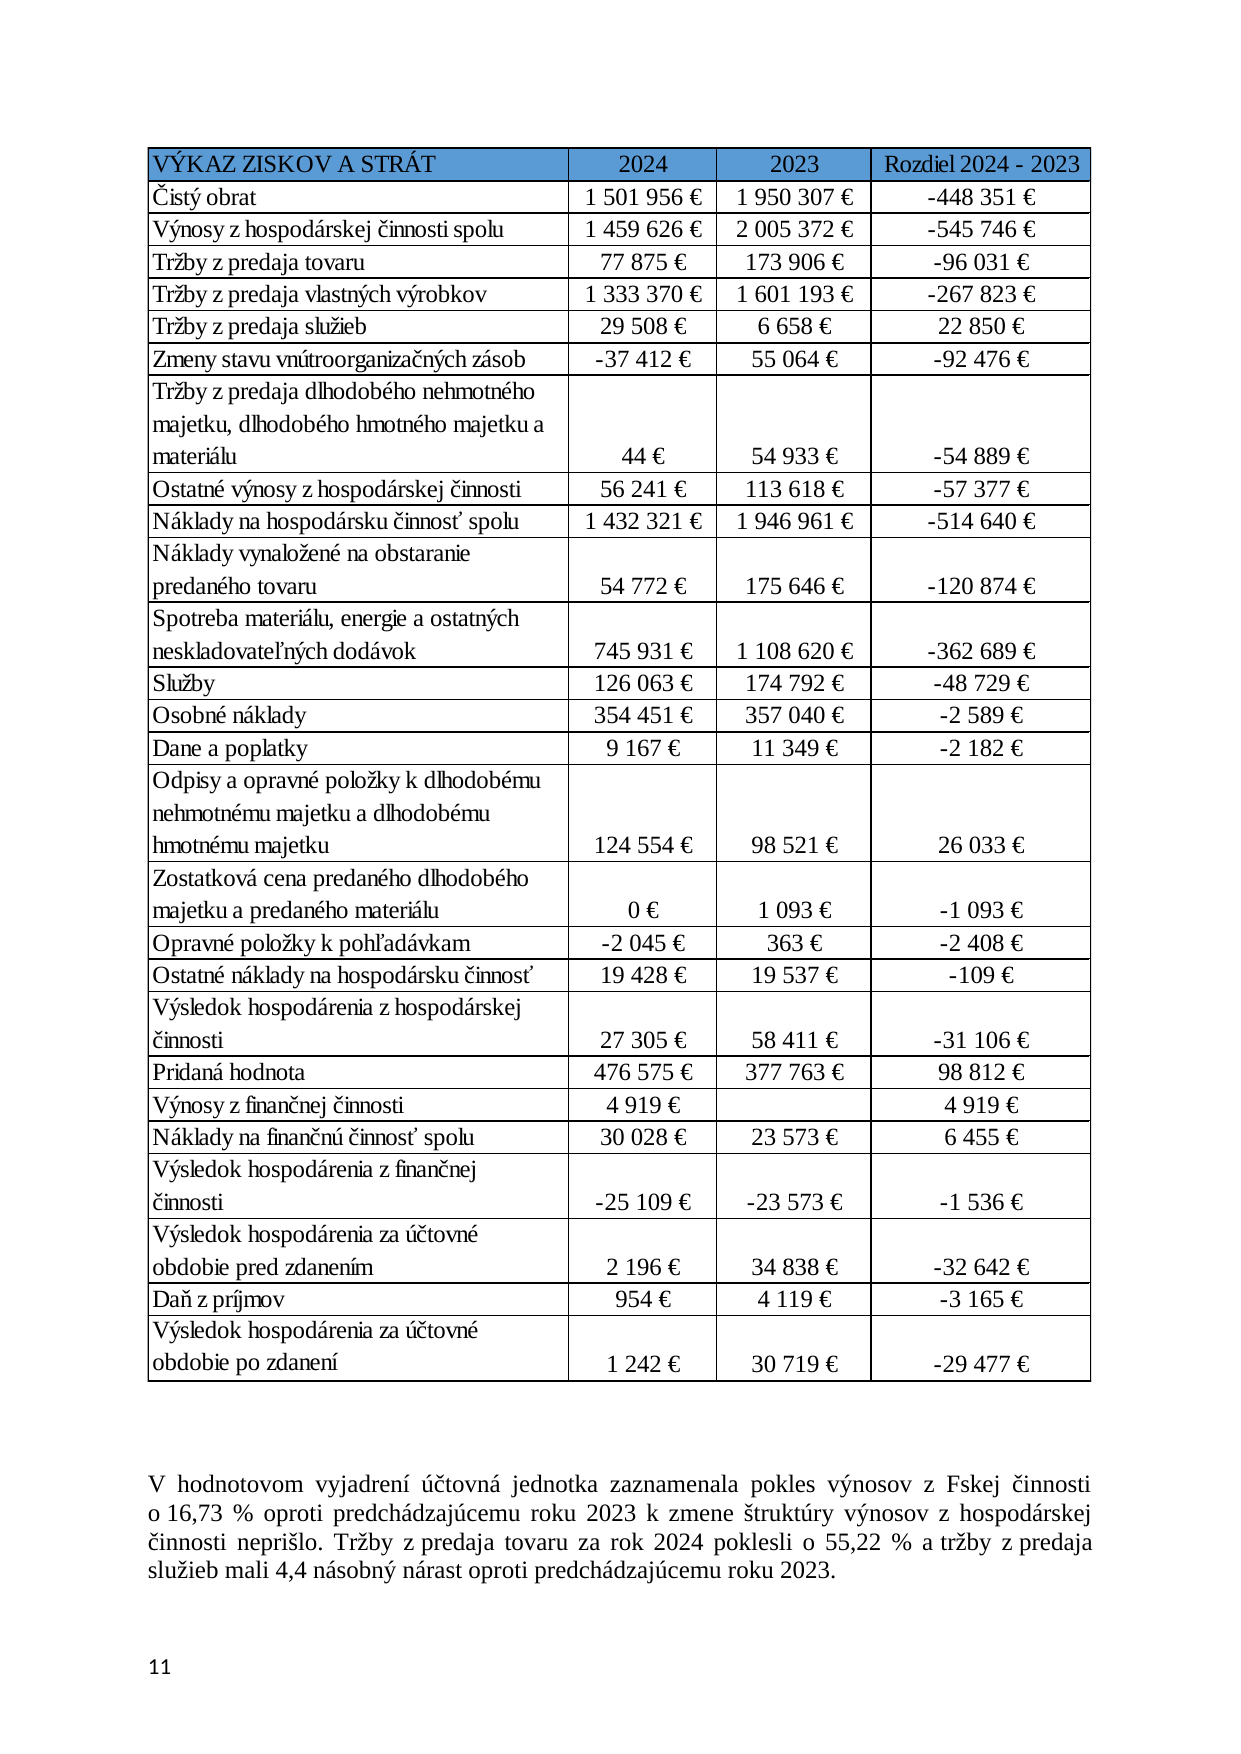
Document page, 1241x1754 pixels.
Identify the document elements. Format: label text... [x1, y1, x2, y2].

text V hodnotovom vyjadrení účtovná jednotka zaznamenala pokles výnosov z Fskej činnosti o 16,73 % oproti predchádzajúcemu roku 2023 k zmene štruktúry výnosov z hospodárskej činnosti neprišlo. Tržby z predaja tovaru za rok 2024 poklesli o 55,22 % a tržby z predaja služieb mali 4,4 násobný nárast oproti predchádzajúcemu roku 2023. [148, 1469, 1093, 1584]
